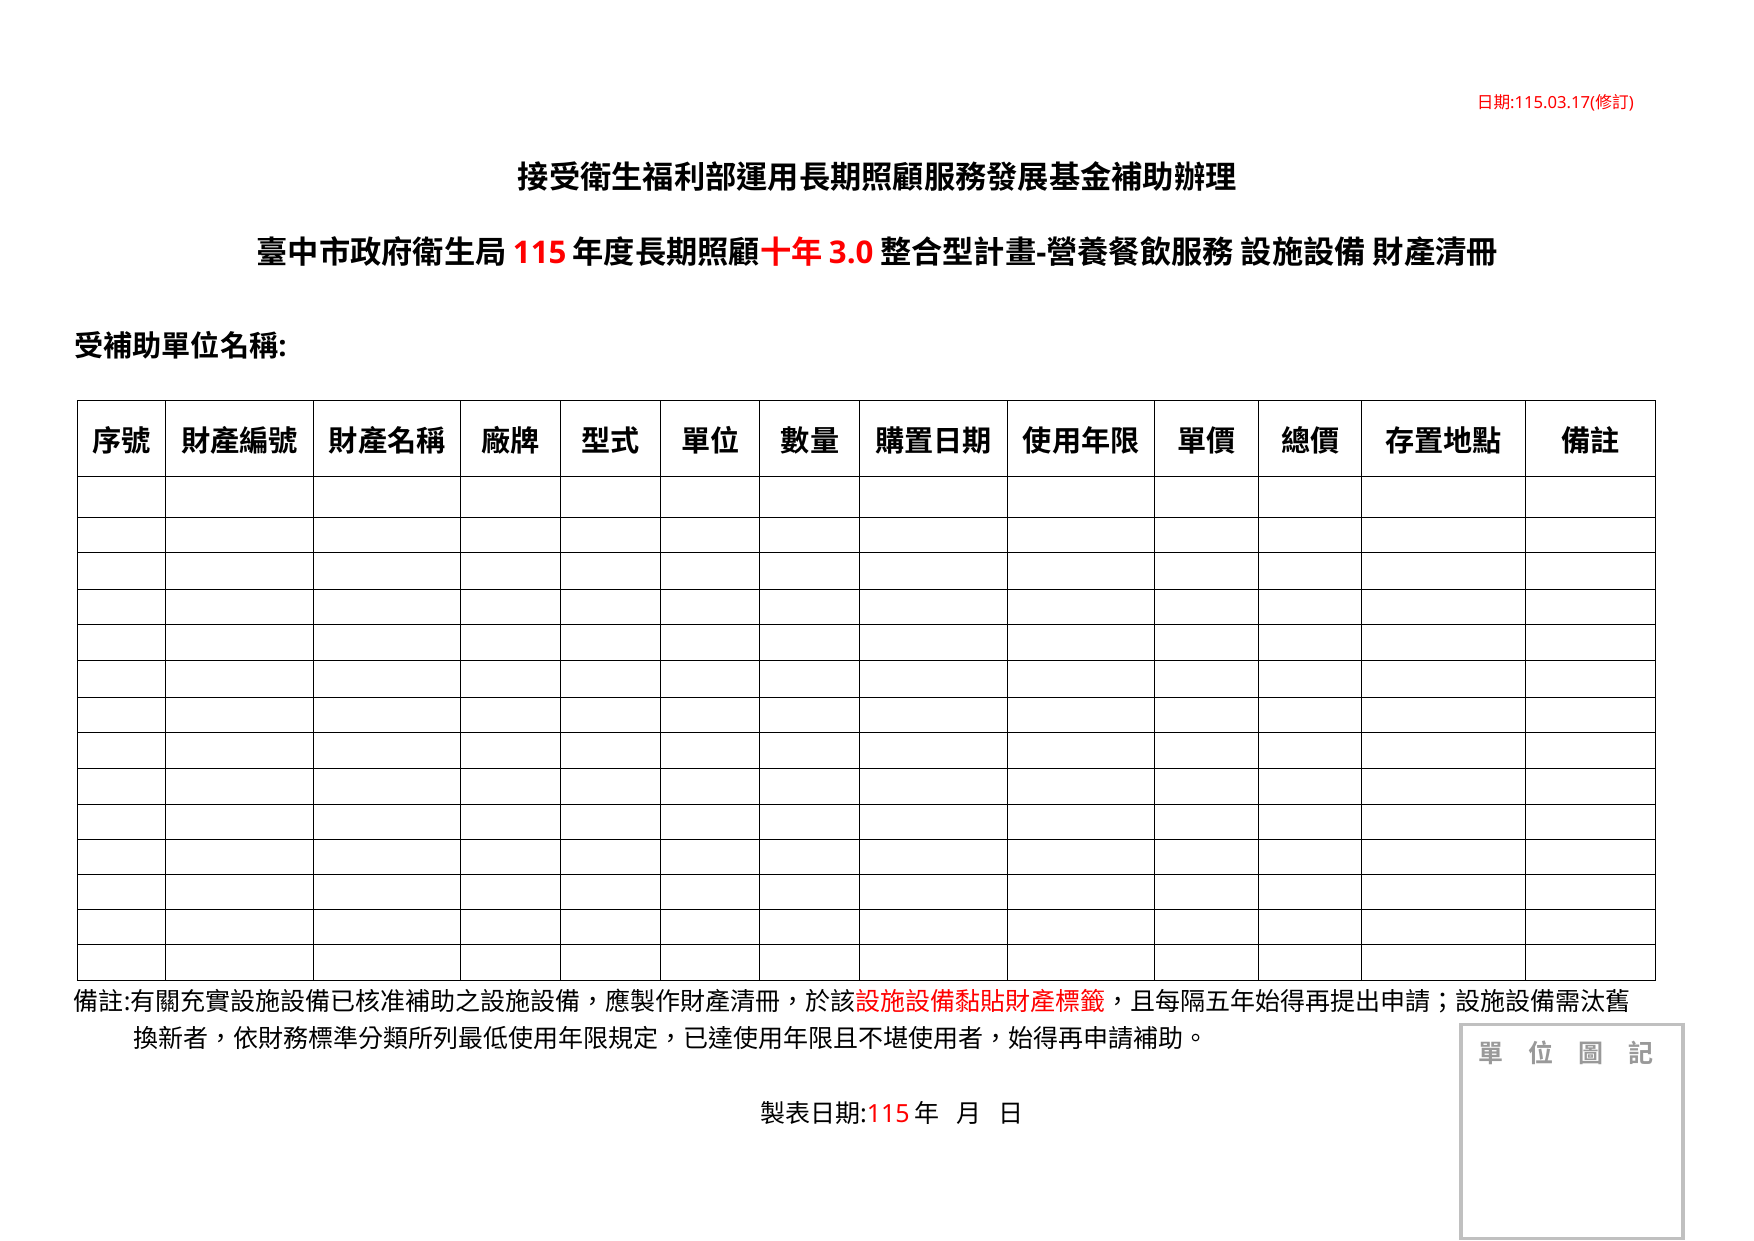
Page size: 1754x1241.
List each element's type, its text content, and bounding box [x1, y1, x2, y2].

table_cell [166, 769, 313, 803]
table_header 備註 [1526, 401, 1655, 476]
table_cell [760, 518, 859, 552]
table_cell [1526, 698, 1655, 732]
table_cell [1259, 590, 1361, 624]
table_cell [314, 590, 460, 624]
table_cell [760, 910, 859, 944]
table_cell [760, 477, 859, 517]
table_cell [1259, 661, 1361, 697]
table_cell [461, 805, 560, 839]
table_cell [760, 875, 859, 909]
table_cell [561, 805, 660, 839]
text 接受衛生福利部運用長期照顧服務發展基金補助辦理 [89, 137, 1665, 212]
table_cell [561, 769, 660, 803]
table_cell [860, 553, 1007, 588]
table_cell [314, 698, 460, 732]
table_cell [661, 698, 759, 732]
table_cell [314, 840, 460, 874]
table_cell [166, 661, 313, 697]
table_cell [1008, 910, 1154, 944]
table_header 單價 [1155, 401, 1258, 476]
table_cell [166, 840, 313, 874]
table_cell [1155, 805, 1258, 839]
table_cell [860, 910, 1007, 944]
table_cell [561, 590, 660, 624]
table_cell [166, 625, 313, 660]
table_cell [1008, 945, 1154, 979]
table_cell [860, 769, 1007, 803]
table_cell [760, 805, 859, 839]
table_cell [1362, 840, 1525, 874]
table_cell [1526, 910, 1655, 944]
table_cell [1155, 945, 1258, 979]
table_cell [314, 661, 460, 697]
table_cell [1526, 875, 1655, 909]
table_cell [314, 875, 460, 909]
table_cell [166, 518, 313, 552]
table_cell [1362, 518, 1525, 552]
table_cell [1259, 769, 1361, 803]
table_cell [78, 477, 165, 517]
table_cell [78, 733, 165, 768]
table_cell [1362, 733, 1525, 768]
table_cell [661, 910, 759, 944]
table_cell [661, 661, 759, 697]
table_cell [760, 769, 859, 803]
table_cell [760, 698, 859, 732]
table_cell [561, 698, 660, 732]
table_cell [1362, 625, 1525, 660]
text 單 位 圖 記 [1478, 1034, 1666, 1070]
text 製表日期:115年 月 日 [89, 1093, 1459, 1131]
table_cell [166, 875, 313, 909]
table_cell [314, 910, 460, 944]
table_cell [1259, 945, 1361, 979]
table_header 序號 [78, 401, 165, 476]
table_cell [1008, 518, 1154, 552]
table_cell [314, 553, 460, 588]
table_cell [561, 910, 660, 944]
table_cell [314, 805, 460, 839]
table_header 使用年限 [1008, 401, 1154, 476]
table_cell [561, 840, 660, 874]
table_cell [314, 518, 460, 552]
table_cell [1155, 910, 1258, 944]
table_cell [461, 518, 560, 552]
table_cell [1155, 553, 1258, 588]
table_cell [78, 625, 165, 660]
table_cell [661, 625, 759, 660]
table_cell [860, 625, 1007, 660]
table_cell [561, 477, 660, 517]
table_cell [561, 945, 660, 979]
table_cell [661, 477, 759, 517]
table_cell [314, 733, 460, 768]
table_cell [1008, 661, 1154, 697]
table_cell [860, 590, 1007, 624]
table_cell [1008, 553, 1154, 588]
table_cell [166, 698, 313, 732]
table_cell [314, 625, 460, 660]
table_cell [1526, 805, 1655, 839]
table_cell [314, 945, 460, 979]
table_cell [1362, 945, 1525, 979]
table_cell [78, 840, 165, 874]
table_cell [561, 875, 660, 909]
table_cell [1008, 698, 1154, 732]
table_cell [760, 733, 859, 768]
table_cell [1155, 477, 1258, 517]
table_cell [78, 553, 165, 588]
table_cell [1008, 769, 1154, 803]
table_cell [1526, 553, 1655, 588]
table_cell [1526, 477, 1655, 517]
table_cell [1362, 590, 1525, 624]
table_cell [1259, 698, 1361, 732]
table_header 購置日期 [860, 401, 1007, 476]
table_cell [561, 661, 660, 697]
table_cell [461, 875, 560, 909]
table_cell [1526, 590, 1655, 624]
table_cell [661, 733, 759, 768]
table_cell [561, 625, 660, 660]
table_header 廠牌 [461, 401, 560, 476]
table_cell [1259, 805, 1361, 839]
table_cell [1155, 733, 1258, 768]
table_cell [461, 945, 560, 979]
text 受補助單位名稱: [74, 306, 1665, 381]
table_cell [461, 698, 560, 732]
table_cell [78, 945, 165, 979]
table_header 數量 [760, 401, 859, 476]
table_cell [561, 733, 660, 768]
table_cell [166, 805, 313, 839]
table_cell [78, 805, 165, 839]
table_cell [1259, 518, 1361, 552]
table_cell [561, 518, 660, 552]
table_cell [1526, 769, 1655, 803]
table_cell [461, 625, 560, 660]
table_cell [1259, 875, 1361, 909]
table_cell [461, 477, 560, 517]
table_cell [1008, 590, 1154, 624]
table_cell [461, 910, 560, 944]
table_cell [860, 518, 1007, 552]
table_cell [1259, 553, 1361, 588]
table_cell [661, 553, 759, 588]
table_header 財產名稱 [314, 401, 460, 476]
table_cell [760, 661, 859, 697]
table_cell [1526, 518, 1655, 552]
table_cell [1259, 625, 1361, 660]
table_cell [166, 590, 313, 624]
table_cell [760, 625, 859, 660]
table_cell [461, 769, 560, 803]
table_cell [1259, 733, 1361, 768]
table_cell [166, 910, 313, 944]
table_cell [1259, 477, 1361, 517]
table_cell [1155, 875, 1258, 909]
table_cell [1362, 875, 1525, 909]
text 備註:有關充實設施設備已核准補助之設施設備，應製作財產清冊，於該設施設備黏貼財產標籤，且每隔五年始得再提出申請；設施設備需汰舊換新者，依財務標準分類所列最低使用年限規定，已達使用年限且不堪使用者，始得再申請補助。 [74, 981, 1654, 1056]
table_header 存置地點 [1362, 401, 1525, 476]
table_cell [1008, 805, 1154, 839]
table_cell [1008, 733, 1154, 768]
table_cell [860, 477, 1007, 517]
table_header 單位 [661, 401, 759, 476]
table_cell [1259, 910, 1361, 944]
table_cell [461, 661, 560, 697]
table_cell [1008, 477, 1154, 517]
table_cell [1362, 698, 1525, 732]
table_cell [1008, 840, 1154, 874]
table_cell [1155, 518, 1258, 552]
table_cell [661, 945, 759, 979]
table_cell [1362, 769, 1525, 803]
table_cell [760, 553, 859, 588]
table_cell [166, 553, 313, 588]
table_cell [1362, 477, 1525, 517]
table_cell [561, 553, 660, 588]
table_cell [1155, 698, 1258, 732]
table_cell [78, 698, 165, 732]
table_cell [1155, 661, 1258, 697]
table_cell [860, 733, 1007, 768]
table_cell [661, 518, 759, 552]
table_cell [760, 590, 859, 624]
table_cell [1155, 769, 1258, 803]
table_cell [314, 477, 460, 517]
table_cell [760, 840, 859, 874]
table_cell [661, 590, 759, 624]
text 臺中市政府衛生局115年度長期照顧十年3.0整合型計畫-營養餐飲服務 設施設備 財產清冊 [89, 212, 1665, 287]
table_cell [661, 840, 759, 874]
table_cell [661, 875, 759, 909]
table_cell [661, 769, 759, 803]
table_cell [78, 518, 165, 552]
table_header 型式 [561, 401, 660, 476]
table_cell [461, 553, 560, 588]
table_cell [78, 910, 165, 944]
table_cell [1008, 875, 1154, 909]
table_cell [1526, 945, 1655, 979]
table_cell [1362, 553, 1525, 588]
table_cell [166, 733, 313, 768]
table_header 總價 [1259, 401, 1361, 476]
table_cell [78, 875, 165, 909]
table_cell [1362, 661, 1525, 697]
table_cell [760, 945, 859, 979]
table_cell [78, 769, 165, 803]
table_cell [461, 733, 560, 768]
table_cell [860, 698, 1007, 732]
table_cell [860, 840, 1007, 874]
table_cell [314, 769, 460, 803]
table_cell [1259, 840, 1361, 874]
table_cell [166, 477, 313, 517]
table_cell [78, 661, 165, 697]
table_cell [860, 945, 1007, 979]
table_cell [661, 805, 759, 839]
table_cell [860, 875, 1007, 909]
table_header 財產編號 [166, 401, 313, 476]
table_cell [1362, 910, 1525, 944]
table_cell [166, 945, 313, 979]
table_cell [1526, 625, 1655, 660]
table_cell [860, 661, 1007, 697]
table_cell [1155, 590, 1258, 624]
table_cell [1155, 840, 1258, 874]
table_cell [1155, 625, 1258, 660]
table_cell [1526, 661, 1655, 697]
table_cell [1526, 840, 1655, 874]
table_cell [1008, 625, 1154, 660]
table_cell [461, 590, 560, 624]
table_cell [78, 590, 165, 624]
table_cell [461, 840, 560, 874]
table_cell [1362, 805, 1525, 839]
table_cell [1526, 733, 1655, 768]
table_cell [860, 805, 1007, 839]
